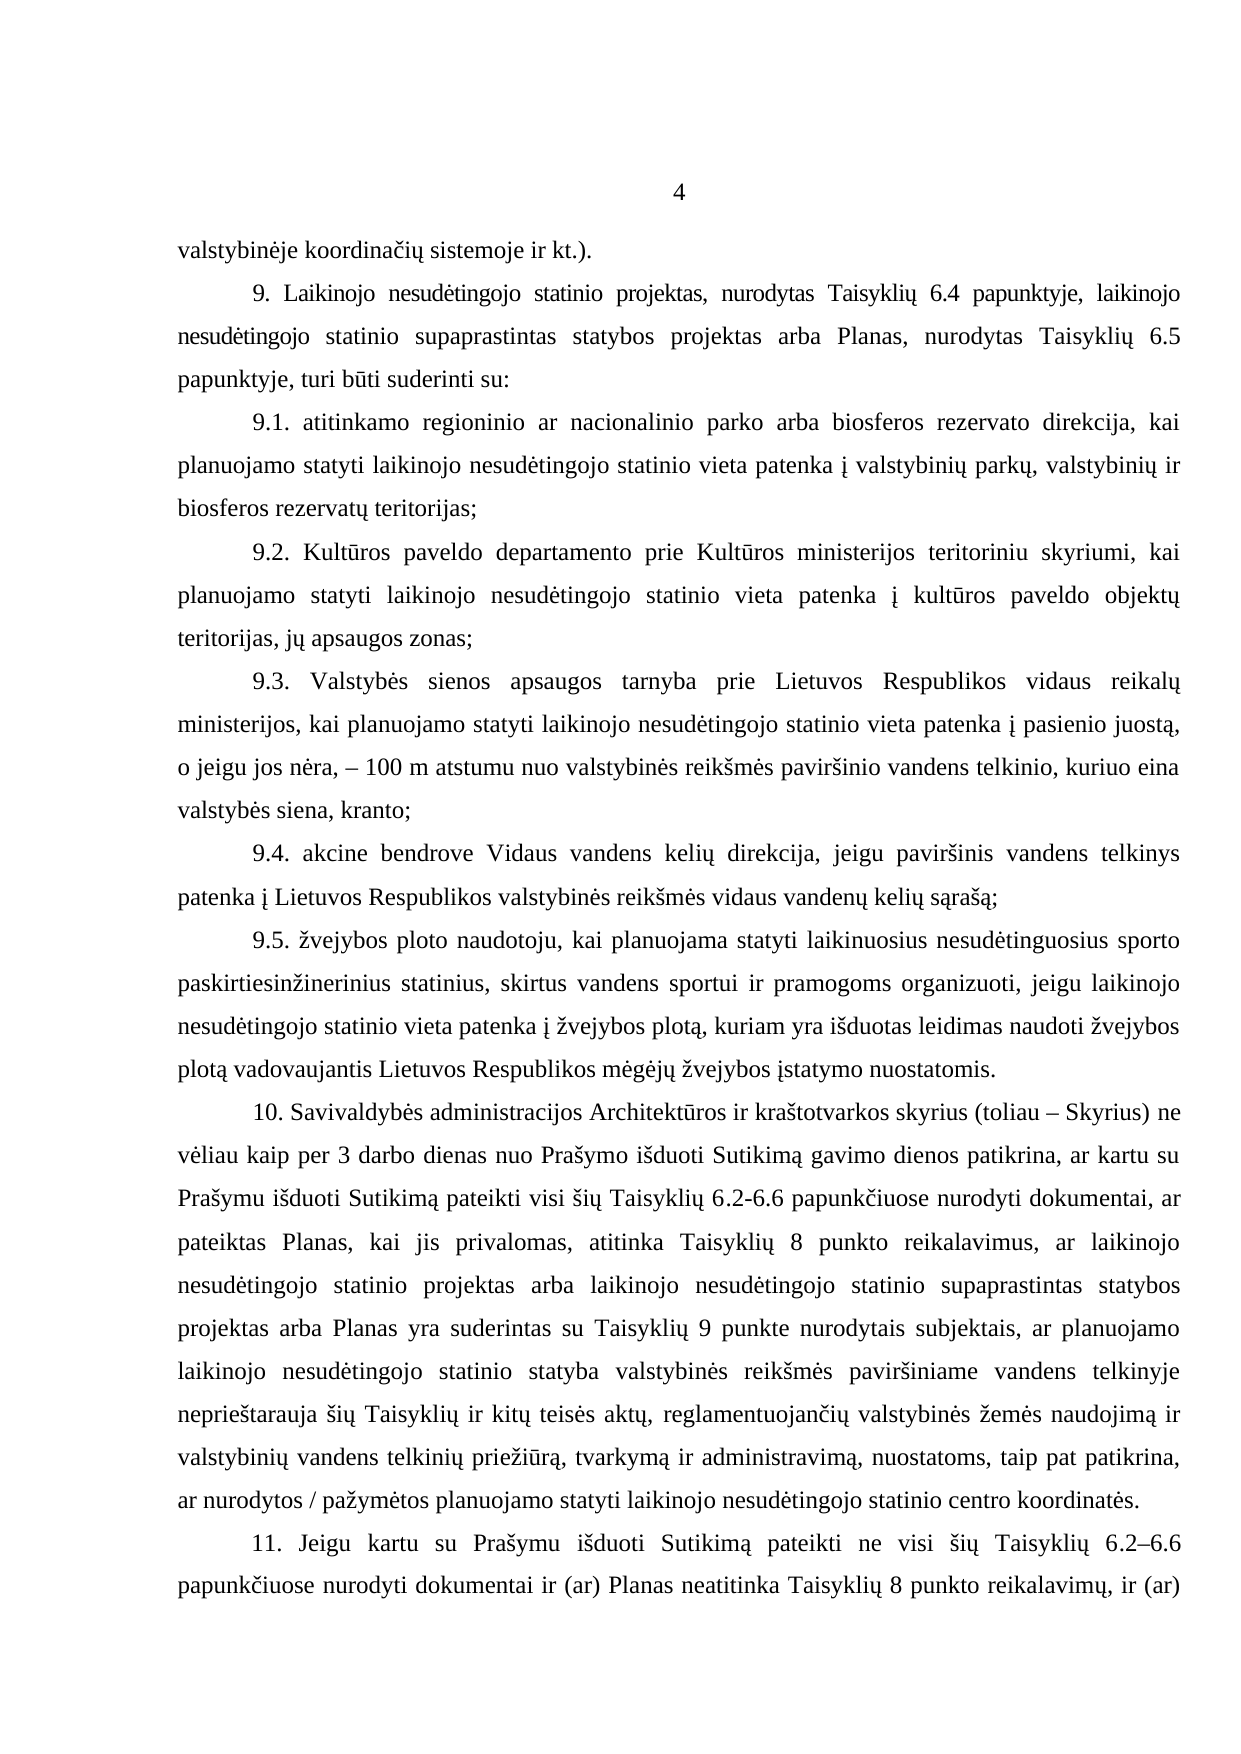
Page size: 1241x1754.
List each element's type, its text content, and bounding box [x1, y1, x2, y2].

text 11. Jeigu kartu su Prašymu išduoti Sutikimą pateikti ne visi šių Taisyklių 6.2–6.6 papunkčiuose nurodyti dokumentai ir (ar) Planas neatitinka Taisyklių 8 punkto reikalavimų, ir (ar) [177, 1528, 1181, 1599]
text 10. Savivaldybės administracijos Architektūros ir kraštotvarkos skyrius (toliau – Skyrius) ne vėliau kaip per 3 darbo dienas nuo Prašymo išduoti Sutikimą gavimo dienos patikrina, ar kartu su Prašymu išduoti Sutikimą pateikti visi šių Taisyklių 6.2-6.6 papunkčiuose nurodyti dokumentai, ar pateiktas Planas, kai jis privalomas, atitinka Taisyklių 8 punkto reikalavimus, ar laikinojo nesudėtingojo statinio projektas arba laikinojo nesudėtingojo statinio supaprastintas statybos projektas arba Planas yra suderintas su Taisyklių 9 punkte nurodytais subjektais, ar planuojamo laikinojo nesudėtingojo statinio statyba valstybinės reikšmės paviršiniame vandens telkinyje neprieštarauja šių Taisyklių ir kitų teisės aktų, reglamentuojančių valstybinės žemės naudojimą ir valstybinių vandens telkinių priežiūrą, tvarkymą ir administravimą, nuostatoms, taip pat patikrina, ar nurodytos / pažymėtos planuojamo statyti laikinojo nesudėtingojo statinio centro koordinatės. [177, 1097, 1181, 1514]
text 9.5. žvejybos ploto naudotoju, kai planuojama statyti laikinuosius nesudėtinguosius sporto paskirtiesinžinerinius statinius, skirtus vandens sportui ir pramogoms organizuoti, jeigu laikinojo nesudėtingojo statinio vieta patenka į žvejybos plotą, kuriam yra išduotas leidimas naudoti žvejybos plotą vadovaujantis Lietuvos Respublikos mėgėjų žvejybos įstatymo nuostatomis. [177, 925, 1181, 1083]
text 9.3. Valstybės sienos apsaugos tarnyba prie Lietuvos Respublikos vidaus reikalų ministerijos, kai planuojamo statyti laikinojo nesudėtingojo statinio vieta patenka į pasienio juostą, o jeigu jos nėra, – 100 m atstumu nuo valstybinės reikšmės paviršinio vandens telkinio, kuriuo eina valstybės siena, kranto; [177, 666, 1181, 824]
text 9.2. Kultūros paveldo departamento prie Kultūros ministerijos teritoriniu skyriumi, kai planuojamo statyti laikinojo nesudėtingojo statinio vieta patenka į kultūros paveldo objektų teritorijas, jų apsaugos zonas; [177, 537, 1181, 652]
text 9. Laikinojo nesudėtingojo statinio projektas, nurodytas Taisyklių 6.4 papunktyje, laikinojo nesudėtingojo statinio supaprastintas statybos projektas arba Planas, nurodytas Taisyklių 6.5 papunktyje, turi būti suderinti su: [177, 278, 1181, 393]
text 9.1. atitinkamo regioninio ar nacionalinio parko arba biosferos rezervato direkcija, kai planuojamo statyti laikinojo nesudėtingojo statinio vieta patenka į valstybinių parkų, valstybinių ir biosferos rezervatų teritorijas; [177, 407, 1181, 522]
text valstybinėje koordinačių sistemoje ir kt.). [177, 235, 1181, 263]
text 9.4. akcine bendrove Vidaus vandens kelių direkcija, jeigu paviršinis vandens telkinys patenka į Lietuvos Respublikos valstybinės reikšmės vidaus vandenų kelių sąrašą; [177, 838, 1181, 910]
